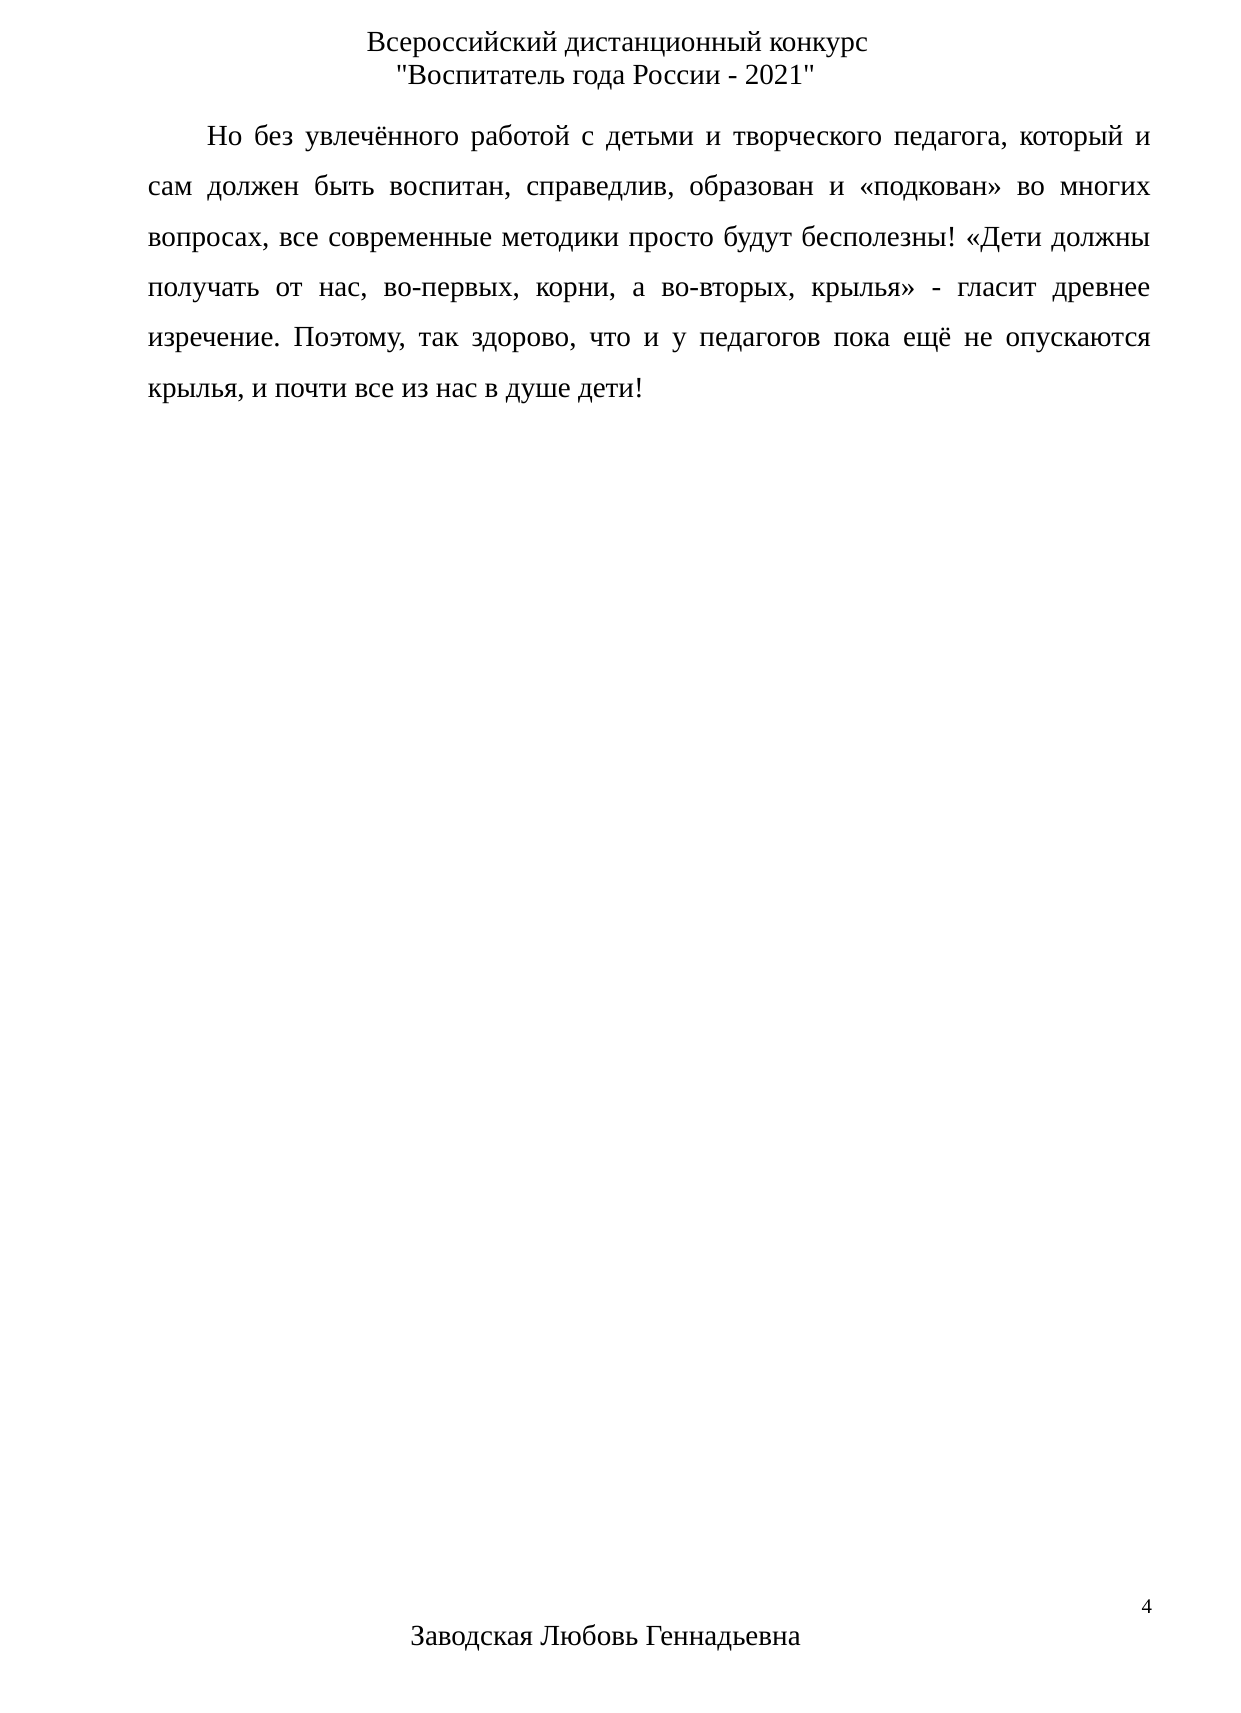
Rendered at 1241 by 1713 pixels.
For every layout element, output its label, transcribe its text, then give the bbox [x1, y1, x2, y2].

text Но без увлечённого работой с детьми и творческого педагога, который и сам должен быть воспитан, справедлив, образован и «подкован» во многих вопросах, все современные методики просто будут бесполезны! «Дети должны получать от нас, во-первых, корни, а во-вторых, крылья» - гласит древнее изречение. Поэтому, так здорово, что и у педагогов пока ещё не опускаются крылья, и почти все из нас в душе дети! [148, 118, 1152, 403]
